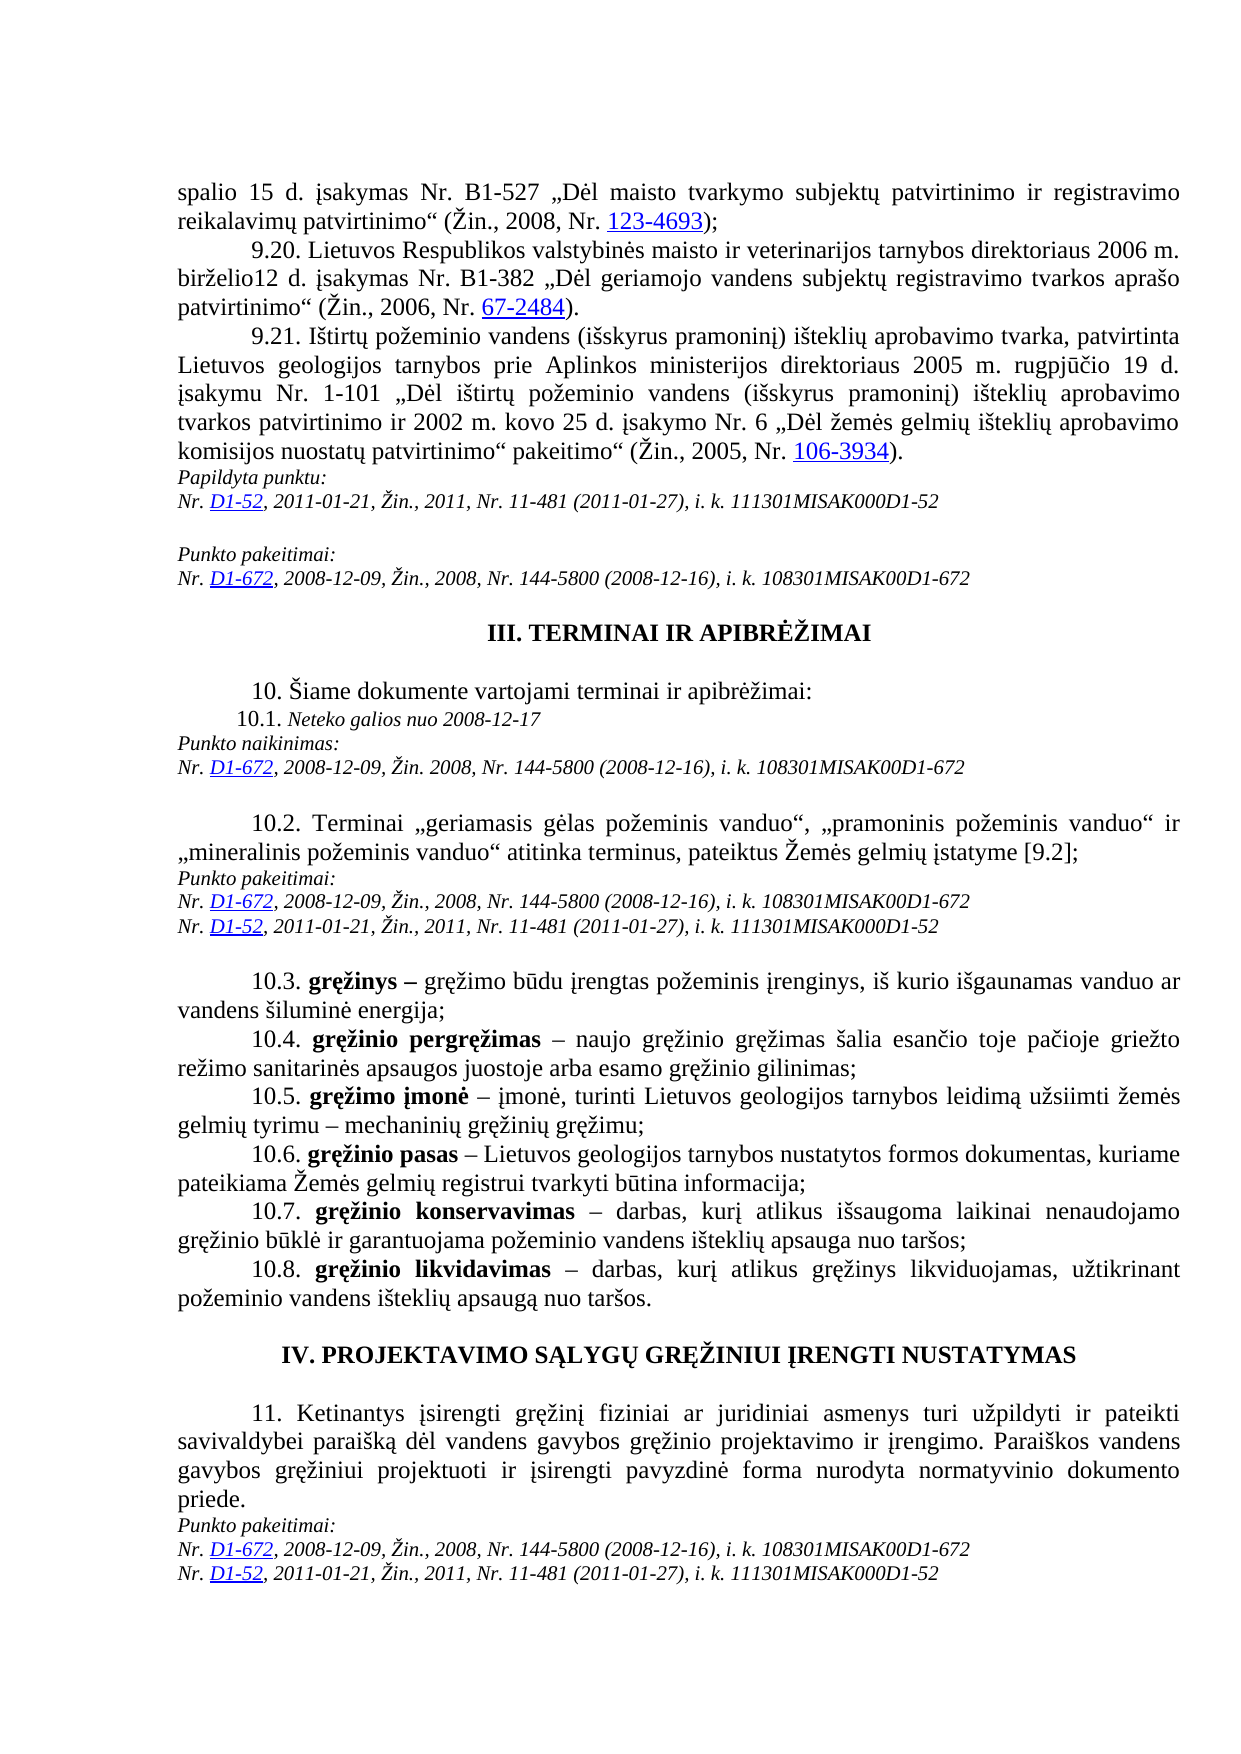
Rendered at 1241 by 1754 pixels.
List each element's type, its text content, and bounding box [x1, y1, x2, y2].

text Punkto pakeitimai: [177, 1513, 1181, 1537]
text Punkto pakeitimai: [177, 865, 1181, 889]
text Punkto naikinimas: [177, 731, 1181, 755]
text 11. Ketinantys įsirengti gręžinį fiziniai ar juridiniai asmenys turi užpildyti ir pateikti savivaldybei paraišką dėl vandens gavybos gręžinio projektavimo ir įrengimo. Paraiškos vandens gavybos gręžiniui projektuoti ir įsirengti pavyzdinė forma nurodyta normatyvinio dokumento priede. [177, 1398, 1181, 1513]
text 10.2. Terminai „geriamasis gėlas požeminis vanduo“, „pramoninis požeminis vanduo“ ir „mineralinis požeminis vanduo“ atitinka terminus, pateiktus Žemės gelmių įstatyme [9.2]; [177, 808, 1181, 865]
text Nr. D1-672, 2008-12-09, Žin., 2008, Nr. 144-5800 (2008-12-16), i. k. 108301MISAK00D1-672 [177, 566, 1181, 590]
text 9.21. Ištirtų požeminio vandens (išskyrus pramoninį) išteklių aprobavimo tvarka, patvirtinta Lietuvos geologijos tarnybos prie Aplinkos ministerijos direktoriaus 2005 m. rugpjūčio 19 d. įsakymu Nr. 1-101 „Dėl ištirtų požeminio vandens (išskyrus pramoninį) išteklių aprobavimo tvarkos patvirtinimo ir 2002 m. kovo 25 d. įsakymo Nr. 6 „Dėl žemės gelmių išteklių aprobavimo komisijos nuostatų patvirtinimo“ pakeitimo“ (Žin., 2005, Nr. 106-3934). [177, 321, 1181, 465]
text Nr. D1-672, 2008-12-09, Žin., 2008, Nr. 144-5800 (2008-12-16), i. k. 108301MISAK00D1-672 [177, 1537, 1181, 1561]
text 10.4. gręžinio pergręžimas – naujo gręžinio gręžimas šalia esančio toje pačioje griežto režimo sanitarinės apsaugos juostoje arba esamo gręžinio gilinimas; [177, 1024, 1181, 1081]
text III. TERMINAI IR APIBRĖŽIMAI [177, 618, 1181, 647]
text 10.7. gręžinio konservavimas – darbas, kurį atlikus išsaugoma laikinai nenaudojamo gręžinio būklė ir garantuojama požeminio vandens išteklių apsauga nuo taršos; [177, 1196, 1181, 1254]
text Nr. D1-672, 2008-12-09, Žin., 2008, Nr. 144-5800 (2008-12-16), i. k. 108301MISAK00D1-672 [177, 889, 1181, 913]
text 10.6. gręžinio pasas – Lietuvos geologijos tarnybos nustatytos formos dokumentas, kuriame pateikiama Žemės gelmių registrui tvarkyti būtina informacija; [177, 1139, 1181, 1196]
text Nr. D1-52, 2011-01-21, Žin., 2011, Nr. 11-481 (2011-01-27), i. k. 111301MISAK000D1-52 [177, 489, 1181, 513]
text 10.8. gręžinio likvidavimas – darbas, kurį atlikus gręžinys likviduojamas, užtikrinant požeminio vandens išteklių apsaugą nuo taršos. [177, 1254, 1181, 1311]
text 10.5. gręžimo įmonė – įmonė, turinti Lietuvos geologijos tarnybos leidimą užsiimti žemės gelmių tyrimu – mechaninių gręžinių gręžimu; [177, 1081, 1181, 1139]
text 10.1. Neteko galios nuo 2008-12-17 [177, 705, 1181, 731]
text 10.3. gręžinys – gręžimo būdu įrengtas požeminis įrenginys, iš kurio išgaunamas vanduo ar vandens šiluminė energija; [177, 966, 1181, 1024]
text Nr. D1-52, 2011-01-21, Žin., 2011, Nr. 11-481 (2011-01-27), i. k. 111301MISAK000D1-52 [177, 1561, 1181, 1585]
text Nr. D1-672, 2008-12-09, Žin. 2008, Nr. 144-5800 (2008-12-16), i. k. 108301MISAK00D1-672 [177, 755, 1181, 779]
text 10. Šiame dokumente vartojami terminai ir apibrėžimai: [177, 676, 1181, 705]
text Nr. D1-52, 2011-01-21, Žin., 2011, Nr. 11-481 (2011-01-27), i. k. 111301MISAK000D1-52 [177, 913, 1181, 938]
text Punkto pakeitimai: [177, 542, 1181, 566]
text spalio 15 d. įsakymas Nr. B1-527 „Dėl maisto tvarkymo subjektų patvirtinimo ir registravimo reikalavimų patvirtinimo“ (Žin., 2008, Nr. 123-4693); [177, 177, 1181, 235]
text Papildyta punktu: [177, 465, 1181, 489]
text IV. Projektavimo sąlygų gręžiniUI įrEngTi nustatymas [177, 1340, 1181, 1369]
text 9.20. Lietuvos Respublikos valstybinės maisto ir veterinarijos tarnybos direktoriaus 2006 m. birželio12 d. įsakymas Nr. B1-382 „Dėl geriamojo vandens subjektų registravimo tvarkos aprašo patvirtinimo“ (Žin., 2006, Nr. 67-2484). [177, 235, 1181, 321]
